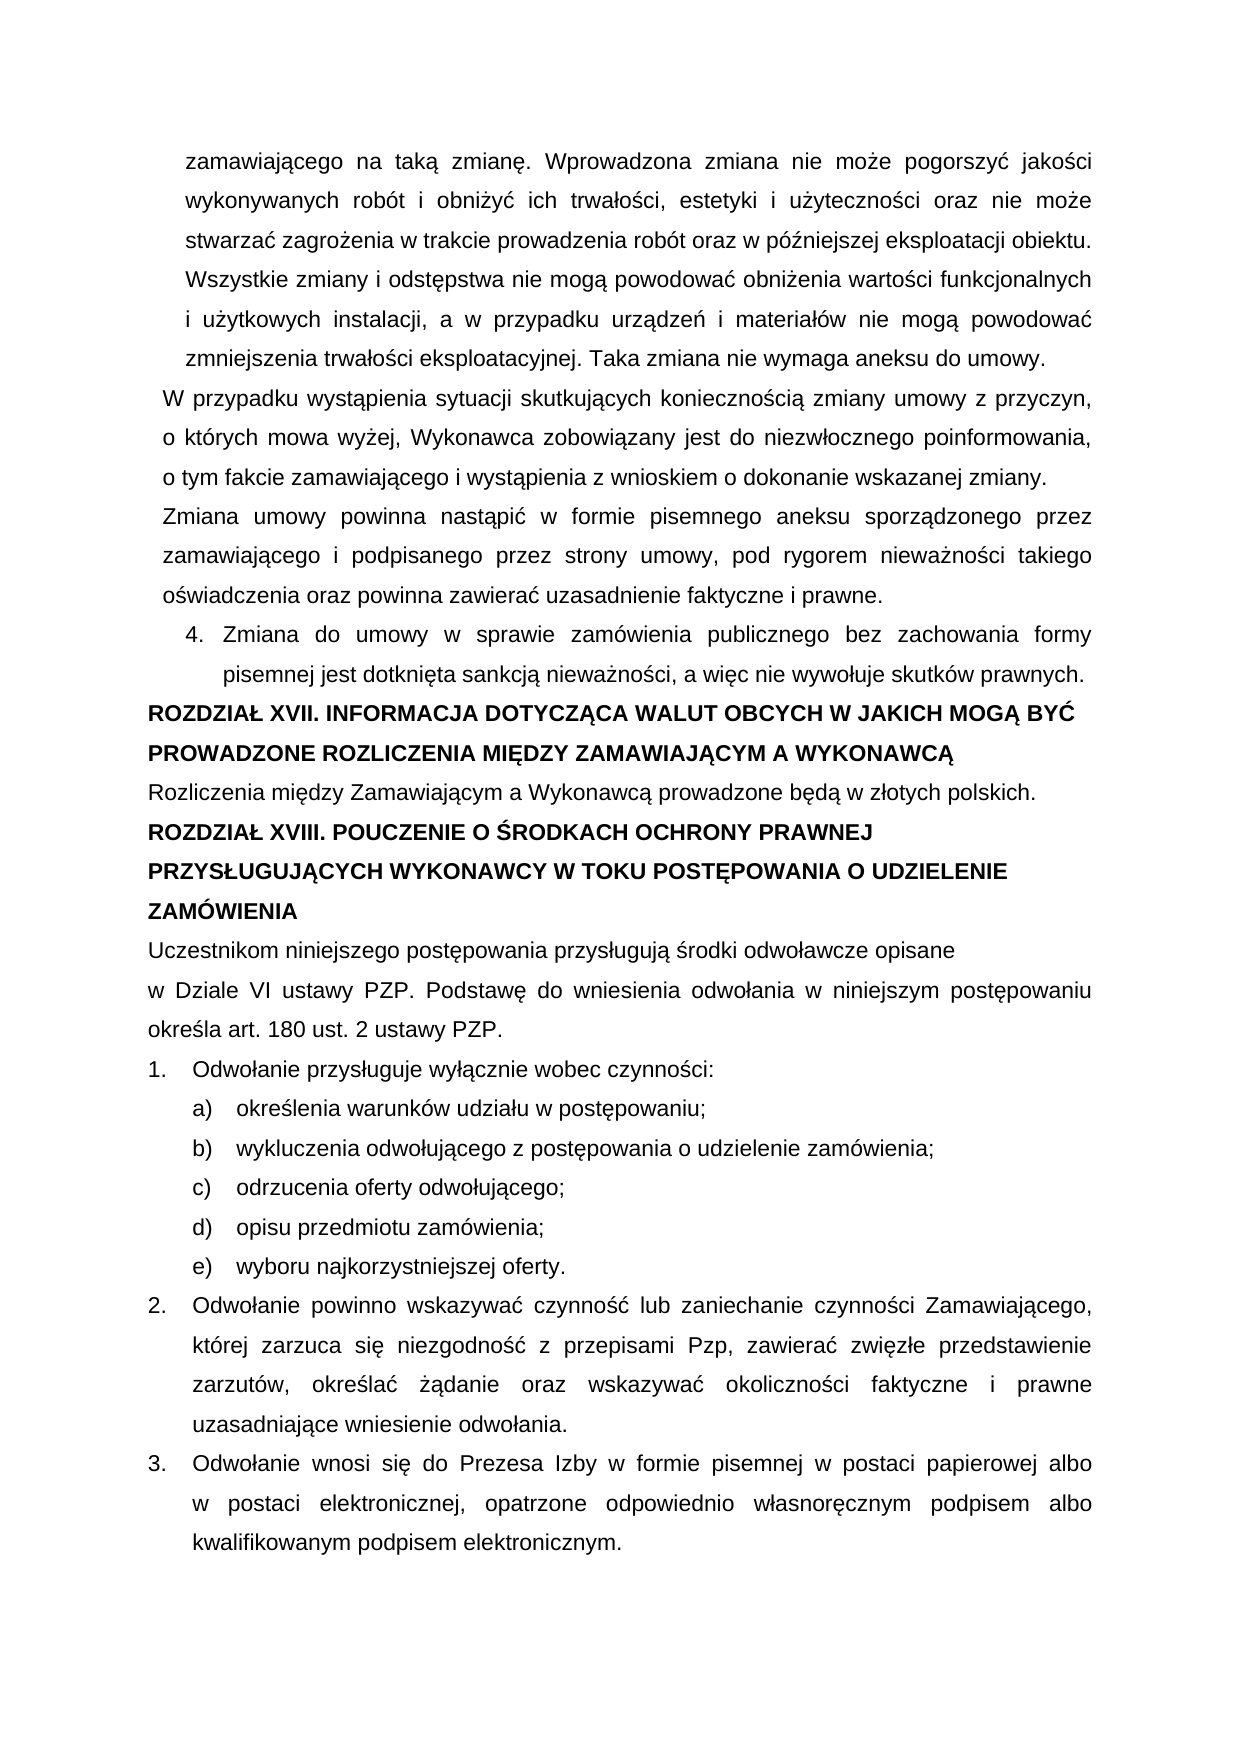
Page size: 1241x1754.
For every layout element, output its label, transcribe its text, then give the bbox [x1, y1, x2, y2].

list W przypadku wystąpienia sytuacji skutkujących koniecznością zmiany umowy z przyczyn, o których mowa wyżej, Wykonawca zobowiązany jest do niezwłocznego poinformowania, o tym fakcie zamawiającego i wystąpienia z wnioskiem o dokonanie wskazanej zmiany. [162, 384, 1093, 490]
list Zmiana do umowy w sprawie zamówienia publicznego bez zachowania formy pisemnej jest dotknięta sankcją nieważności, a więc nie wywołuje skutków prawnych. [185, 621, 1093, 687]
text Uczestnikom niniejszego postępowania przysługują środki odwoławcze opisane [148, 937, 1093, 963]
text b) wykluczenia odwołującego z postępowania o udzielenie zamówienia; [192, 1134, 1093, 1161]
text PROWADZONE ROZLICZENIA MIĘDZY ZAMAWIAJĄCYM A WYKONAWCĄ [148, 740, 1093, 766]
text c) odrzucenia oferty odwołującego; [192, 1174, 1093, 1200]
list Zmiana umowy powinna nastąpić w formie pisemnego aneksu sporządzonego przez zamawiającego i podpisanego przez strony umowy, pod rygorem nieważności takiego oświadczenia oraz powinna zawierać uzasadnienie faktyczne i prawne. [162, 503, 1093, 608]
list zamawiającego na taką zmianę. Wprowadzona zmiana nie może pogorszyć jakości wykonywanych robót i obniżyć ich trwałości, estetyki i użyteczności oraz nie może stwarzać zagrożenia w trakcie prowadzenia robót oraz w późniejszej eksploatacji obiektu. Wszystkie zmiany i odstępstwa nie mogą powodować obniżenia wartości funkcjonalnych i użytkowych instalacji, a w przypadku urządzeń i materiałów nie mogą powodować zmniejszenia trwałości eksploatacyjnej. Taka zmiana nie wymaga aneksu do umowy. [148, 148, 1093, 371]
text ZAMÓWIENIA [148, 898, 1093, 924]
text a) określenia warunków udziału w postępowaniu; [192, 1095, 1093, 1121]
text PRZYSŁUGUJĄCYCH WYKONAWCY W TOKU POSTĘPOWANIA O UDZIELENIE [148, 858, 1093, 884]
text ROZDZIAŁ XVIII. POUCZENIE O ŚRODKACH OCHRONY PRAWNEJ [148, 819, 1093, 845]
text w Dziale VI ustawy PZP. Podstawę do wniesienia odwołania w niniejszym postępowaniu określa art. 180 ust. 2 ustawy PZP. [148, 977, 1093, 1042]
text 1. Odwołanie przysługuje wyłącznie wobec czynności: [148, 1056, 1093, 1082]
text e) wyboru najkorzystniejszej oferty. [192, 1253, 1093, 1279]
text 3. Odwołanie wnosi się do Prezesa Izby w formie pisemnej w postaci papierowej albo w postaci elektronicznej, opatrzone odpowiednio własnoręcznym podpisem albo kwalifikowanym podpisem elektronicznym. [148, 1450, 1093, 1556]
text ROZDZIAŁ XVII. INFORMACJA DOTYCZĄCA WALUT OBCYCH W JAKICH MOGĄ BYĆ [148, 700, 1093, 727]
text d) opisu przedmiotu zamówienia; [192, 1213, 1093, 1240]
text Rozliczenia między Zamawiającym a Wykonawcą prowadzone będą w złotych polskich. [148, 779, 1093, 806]
text 2. Odwołanie powinno wskazywać czynność lub zaniechanie czynności Zamawiającego, której zarzuca się niezgodność z przepisami Pzp, zawierać zwięzłe przedstawienie zarzutów, określać żądanie oraz wskazywać okoliczności faktyczne i prawne uzasadniające wniesienie odwołania. [148, 1292, 1093, 1437]
